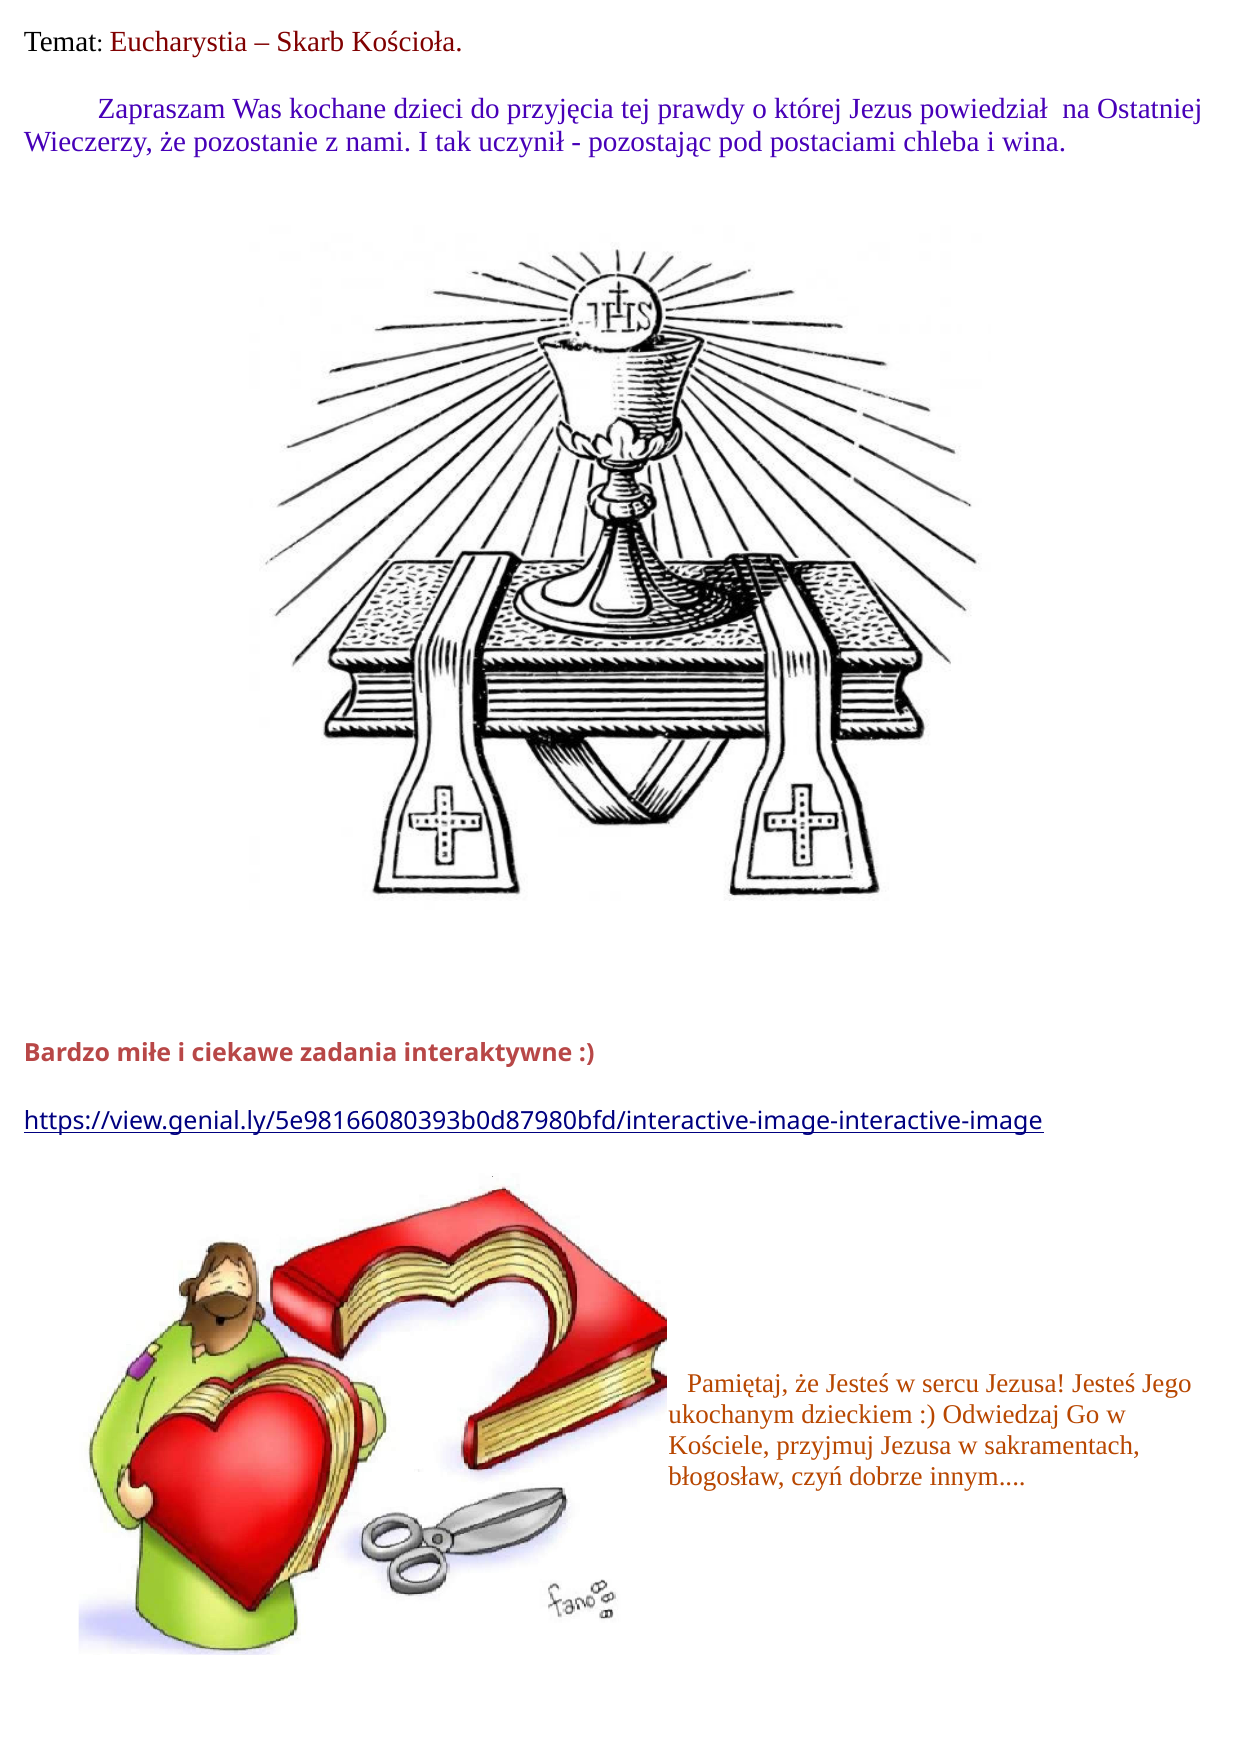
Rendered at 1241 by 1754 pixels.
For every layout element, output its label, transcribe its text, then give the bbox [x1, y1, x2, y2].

text Zapraszam Was kochane dzieci do przyjęcia tej prawdy o której Jezus powiedział na Ostatniej Wieczerzy, że pozostanie z nami. I tak uczynił - pozostając pod postaciami chleba i wina. [24, 91, 1217, 158]
text [24, 1367, 78, 1491]
text Pamiętaj, że Jesteś w sercu Jezusa! Jesteś Jego ukochanym dzieckiem :) Odwiedzaj Go w Kościele, przyjmuj Jezusa w sakramentach, błogosław, czyń dobrze innym.... [667, 1367, 1217, 1491]
text Temat: Eucharystia – Skarb Kościoła. [24, 24, 1217, 57]
text https://view.genial.ly/5e98166080393b0d87980bfd/interactive-image-interactive-image [24, 1103, 1217, 1137]
text Bardzo miłe i ciekawe zadania interaktywne :) [24, 1035, 1217, 1069]
